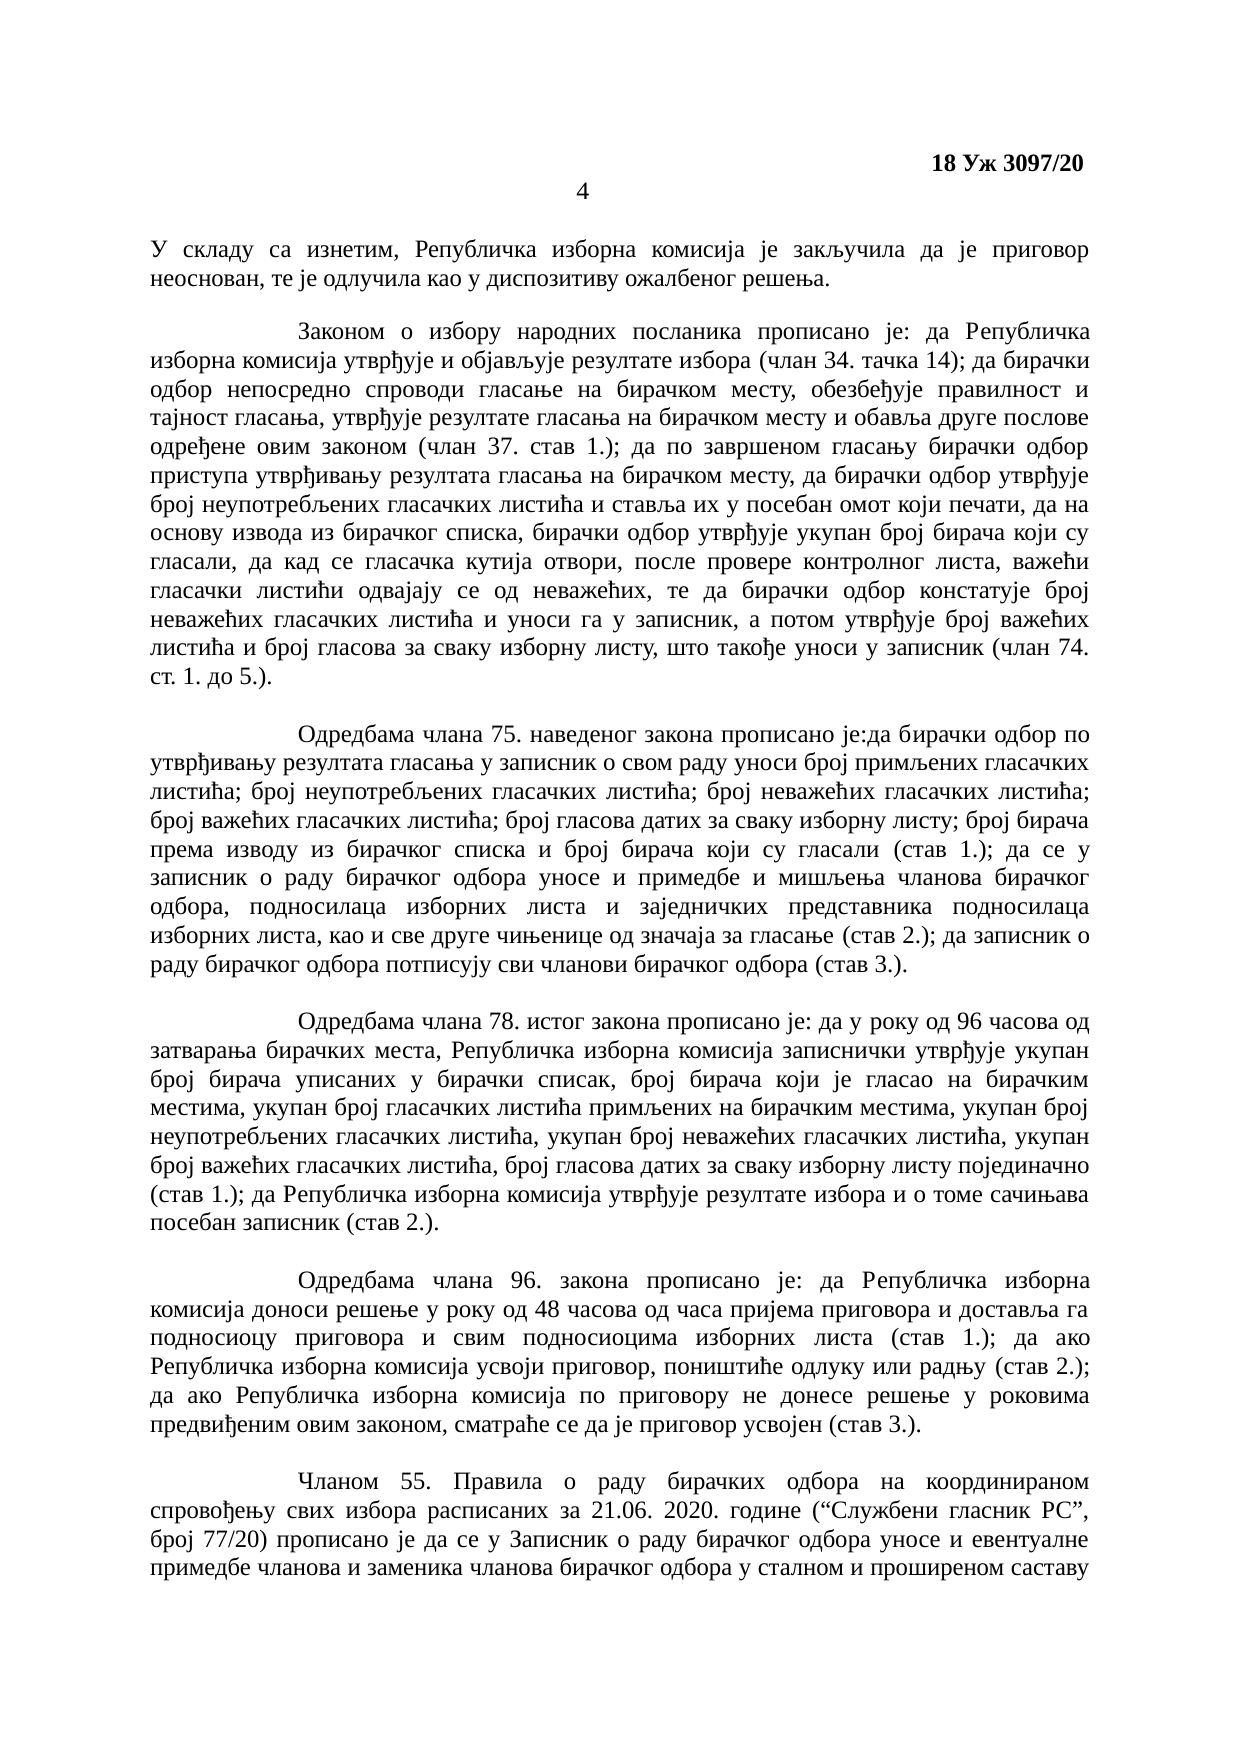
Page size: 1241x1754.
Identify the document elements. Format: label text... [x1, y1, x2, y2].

text Законом о избору народних посланика прописано је: да Републичка изборна комисија утврђује и објављује резултате избора (члан 34. тачка 14); да бирачки одбор непосредно спроводи гласање на бирачком месту, обезбеђује правилност и тајност гласања, утврђује резултате гласања на бирачком месту и обавља друге послове одређене овим законом (члан 37. став 1.); да по завршеном гласању бирачки одбор приступа утврђивању резултата гласања на бирачком месту, да бирачки одбор утврђује број неупотребљених гласачких листића и ставља их у посебан омот који печати, да на основу извода из бирачког списка, бирачки одбор утврђује укупан број бирача који су гласали, да кад се гласачка кутија отвори, после провере контролног листа, важећи гласачки листићи одвајају се од неважећих, те да бирачки одбор констатује број неважећих гласачких листића и уноси га у записник, а потом утврђује број важећих листића и број гласова за сваку изборну листу, што такође уноси у записник (члан 74. ст. 1. до 5.). [150, 316, 1090, 690]
text У складу са изнетим, Републичка изборна комисија је закључила да је приговор неоснован, те је одлучила као у диспозитиву ожалбеног решења. [150, 234, 1090, 292]
text Одредбама члана 96. закона прописано је: да Републичка изборна комисија доноси решење у року од 48 часова од часа пријема приговора и доставља га подносиоцу приговора и свим подносиоцима изборних листа (став 1.); да ако Републичка изборна комисија усвоји приговор, поништиће одлуку или радњу (став 2.); да ако Републичка изборна комисија по приговору не донесе решење у роковима предвиђеним овим законом, сматраће се да је приговор усвојен (став 3.). [150, 1265, 1090, 1437]
text Одредбама члана 78. истог закона прописано је: да у року од 96 часова од затварања бирачких места, Републичка изборна комисија записнички утврђује укупан број бирача уписаних у бирачки списак, број бирача који је гласао на бирачким местима, укупан број гласачких листића примљених на бирачким местима, укупан број неупотребљених гласачких листића, укупан број неважећих гласачких листића, укупан број важећих гласачких листића, број гласова датих за сваку изборну листу појединачно (став 1.); да Републичка изборна комисија утврђује резултате избора и о томе сачињава посебан записник (став 2.). [150, 977, 1090, 1236]
text Чланом 55. Правила о раду бирачких одбора на координираном спровођењу свих избора расписаних за 21.06. 2020. године (“Службени гласник РС”, број 77/20) прописано је да се у Записник о раду бирачког одбора уносе и евентуалне примедбе чланова и заменика чланова бирачког одбора у сталном и проширеном саставу [150, 1466, 1090, 1581]
text Одредбама члана 75. наведеног закона прописано је:да бирачки одбор по утврђивању резултата гласања у записник о свом раду уноси број примљених гласачких листића; број неупотребљених гласачких листића; број неважећих гласачких листића; број важећих гласачких листића; број гласова датих за сваку изборну листу; број бирача према изводу из бирачког списка и број бирача који су гласали (став 1.); да се у записник о раду бирачког одбора уносе и примедбе и мишљења чланова бирачког одбора, подносилаца изборних листа и заједничких представника подносилаца изборних листа, као и све друге чињенице од значаја за гласање (став 2.); да записник о раду бирачког одбора потписују сви чланови бирачког одбора (став 3.). [150, 719, 1090, 977]
